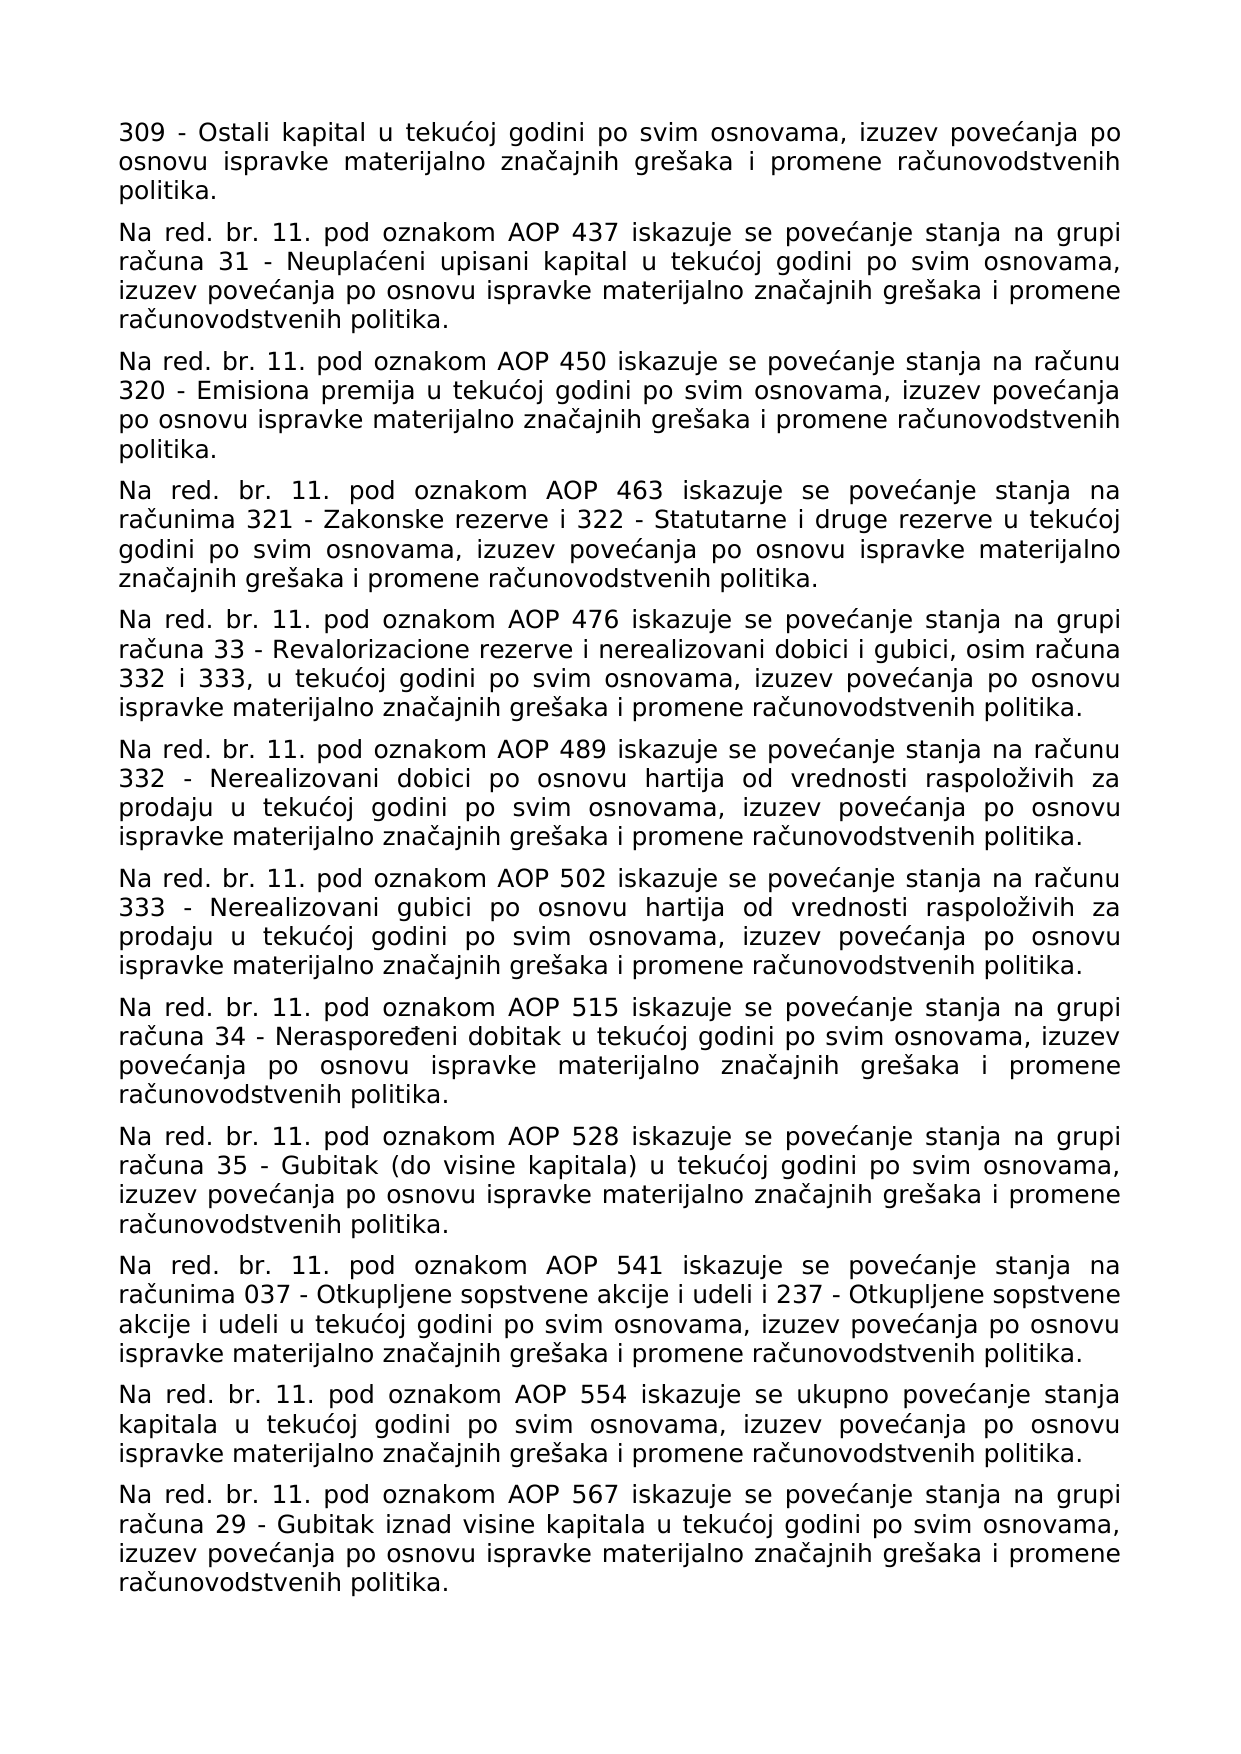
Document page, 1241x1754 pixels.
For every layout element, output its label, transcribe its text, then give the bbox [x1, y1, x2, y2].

text Na red. br. 11. pod oznakom AOP 450 iskazuje se povećanje stanja na računu 320 - Emisiona premija u tekućoj godini po svim osnovama, izuzev povećanja po osnovu ispravke materijalno značajnih grešaka i promene računovodstvenih politika. [118, 347, 1122, 464]
text Na red. br. 11. pod oznakom AOP 489 iskazuje se povećanje stanja na računu 332 - Nerealizovani dobici po osnovu hartija od vrednosti raspoloživih za prodaju u tekućoj godini po svim osnovama, izuzev povećanja po osnovu ispravke materijalno značajnih grešaka i promene računovodstvenih politika. [118, 735, 1122, 851]
text Na red. br. 11. pod oznakom AOP 502 iskazuje se povećanje stanja na računu 333 - Nerealizovani gubici po osnovu hartija od vrednosti raspoloživih za prodaju u tekućoj godini po svim osnovama, izuzev povećanja po osnovu ispravke materijalno značajnih grešaka i promene računovodstvenih politika. [118, 864, 1122, 981]
text 309 - Ostali kapital u tekućoj godini po svim osnovama, izuzev povećanja po osnovu ispravke materijalno značajnih grešaka i promene računovodstvenih politika. [118, 118, 1122, 206]
text Na red. br. 11. pod oznakom AOP 463 iskazuje se povećanje stanja na računima 321 - Zakonske rezerve i 322 - Statutarne i druge rezerve u tekućoj godini po svim osnovama, izuzev povećanja po osnovu ispravke materijalno značajnih grešaka i promene računovodstvenih politika. [118, 476, 1122, 593]
text Na red. br. 11. pod oznakom AOP 476 iskazuje se povećanje stanja na grupi računa 33 - Revalorizacione rezerve i nerealizovani dobici i gubici, osim računa 332 i 333, u tekućoj godini po svim osnovama, izuzev povećanja po osnovu ispravke materijalno značajnih grešaka i promene računovodstvenih politika. [118, 606, 1122, 722]
text Na red. br. 11. pod oznakom AOP 541 iskazuje se povećanje stanja na računima 037 - Otkupljene sopstvene akcije i udeli i 237 - Otkupljene sopstvene akcije i udeli u tekućoj godini po svim osnovama, izuzev povećanja po osnovu ispravke materijalno značajnih grešaka i promene računovodstvenih politika. [118, 1251, 1122, 1368]
text Na red. br. 11. pod oznakom AOP 515 iskazuje se povećanje stanja na grupi računa 34 - Neraspoređeni dobitak u tekućoj godini po svim osnovama, izuzev povećanja po osnovu ispravke materijalno značajnih grešaka i promene računovodstvenih politika. [118, 993, 1122, 1110]
text Na red. br. 11. pod oznakom AOP 567 iskazuje se povećanje stanja na grupi računa 29 - Gubitak iznad visine kapitala u tekućoj godini po svim osnovama, izuzev povećanja po osnovu ispravke materijalno značajnih grešaka i promene računovodstvenih politika. [118, 1481, 1122, 1597]
text Na red. br. 11. pod oznakom AOP 437 iskazuje se povećanje stanja na grupi računa 31 - Neuplaćeni upisani kapital u tekućoj godini po svim osnovama, izuzev povećanja po osnovu ispravke materijalno značajnih grešaka i promene računovodstvenih politika. [118, 218, 1122, 335]
text Na red. br. 11. pod oznakom AOP 528 iskazuje se povećanje stanja na grupi računa 35 - Gubitak (do visine kapitala) u tekućoj godini po svim osnovama, izuzev povećanja po osnovu ispravke materijalno značajnih grešaka i promene računovodstvenih politika. [118, 1122, 1122, 1239]
text Na red. br. 11. pod oznakom AOP 554 iskazuje se ukupno povećanje stanja kapitala u tekućoj godini po svim osnovama, izuzev povećanja po osnovu ispravke materijalno značajnih grešaka i promene računovodstvenih politika. [118, 1381, 1122, 1468]
